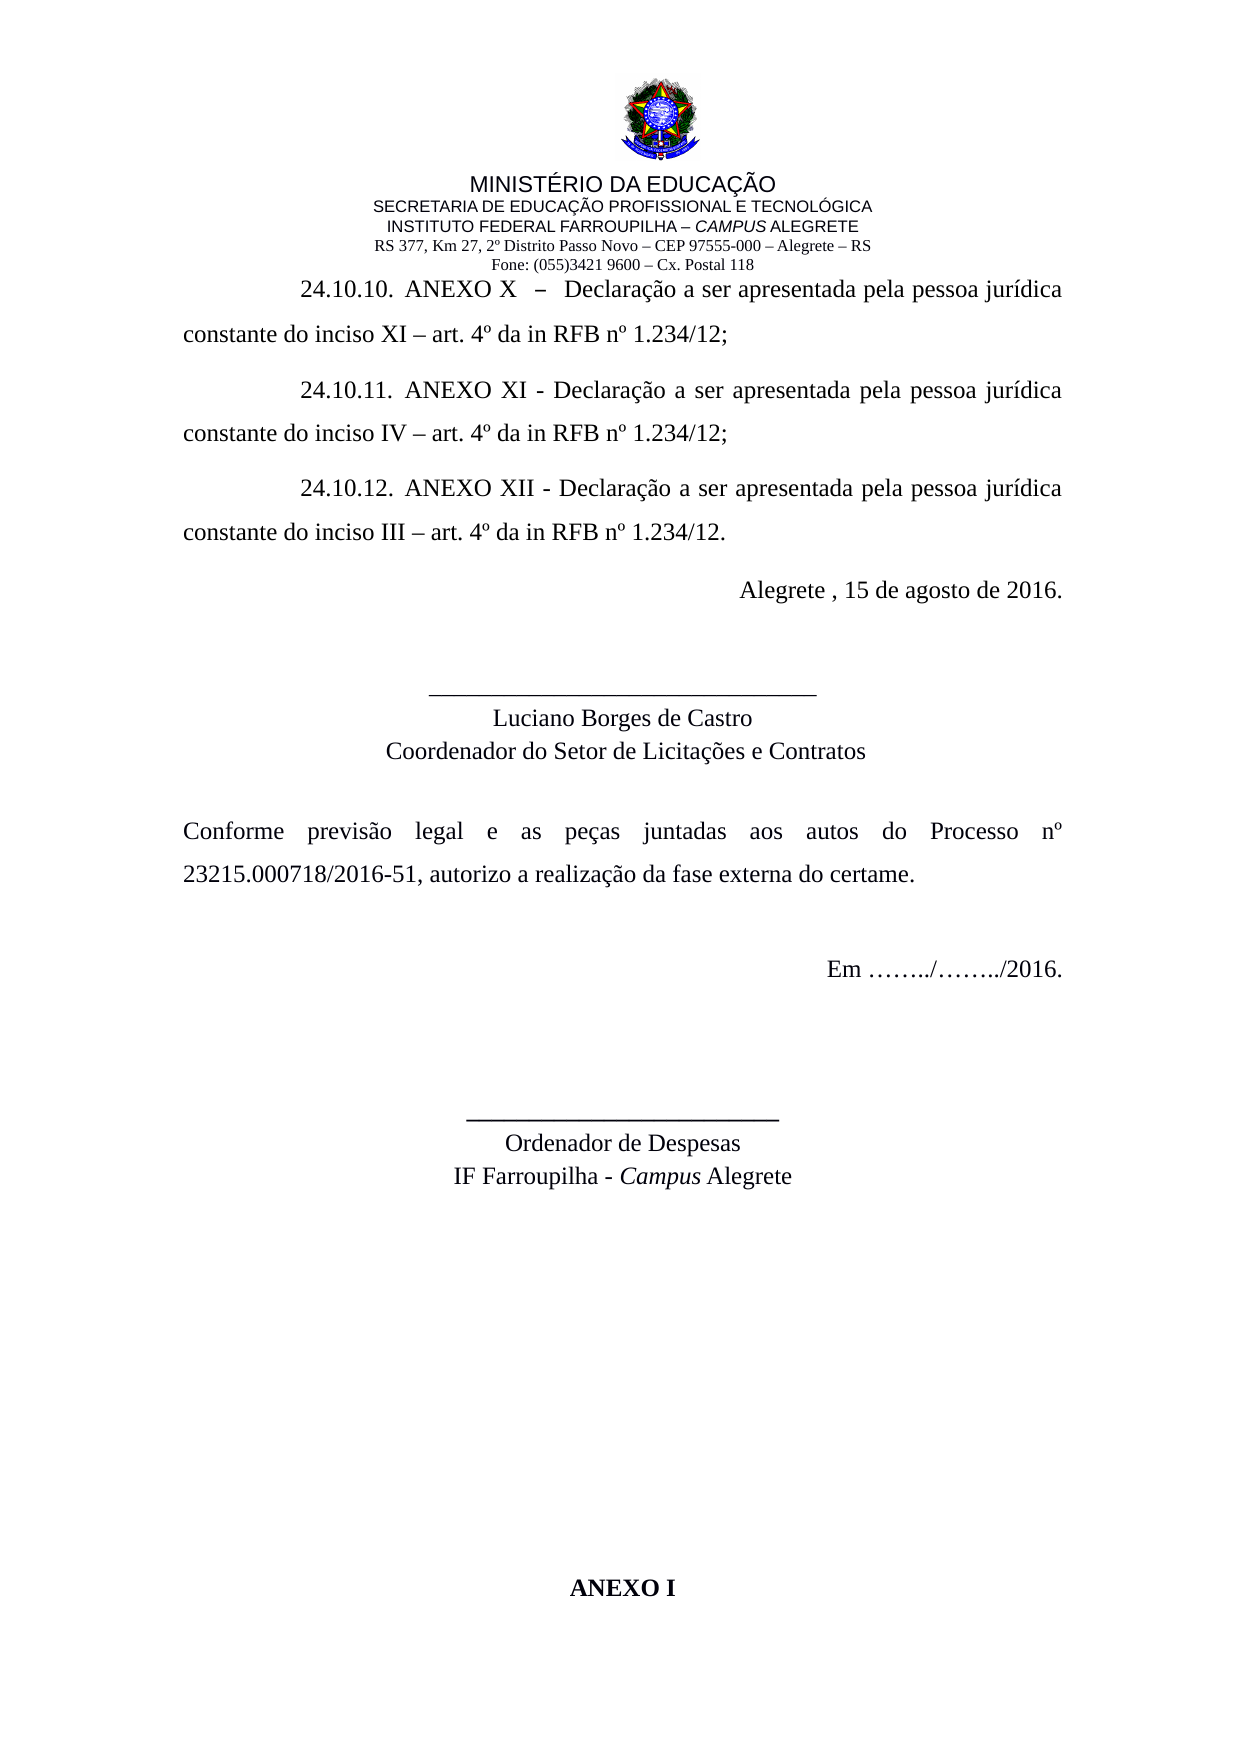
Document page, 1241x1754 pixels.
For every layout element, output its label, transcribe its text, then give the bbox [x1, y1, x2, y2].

text Conforme previsão legal e as peças juntadas aos autos do Processo nº 23215.000718/2016-51, autorizo a realização da fase externa do certame. [183, 816, 1063, 888]
text _________________________ [183, 1096, 1062, 1124]
text Em ……../……../2016. [183, 954, 1063, 982]
text _______________________________ [183, 670, 1062, 699]
text IF Farroupilha - Campus Alegrete [183, 1161, 1063, 1190]
picture [615, 73, 700, 161]
list ANEXO X – Declaração a ser apresentada pela pessoa jurídica constante do inciso XI – art. 4º da in RFB nº 1.234/12; [183, 274, 1062, 348]
text Alegrete , 15 de agosto de 2016. [183, 575, 1062, 604]
text Ordenador de Despesas [183, 1128, 1063, 1157]
text ANEXO I [183, 1573, 1062, 1601]
list ANEXO XI - Declaração a ser apresentada pela pessoa jurídica constante do inciso IV – art. 4º da in RFB nº 1.234/12; [183, 375, 1062, 447]
text Luciano Borges de Castro [183, 703, 1062, 732]
list ANEXO XII - Declaração a ser apresentada pela pessoa jurídica constante do inciso III – art. 4º da in RFB nº 1.234/12. [183, 473, 1062, 547]
text Coordenador do Setor de Licitações e Contratos [183, 736, 1062, 764]
